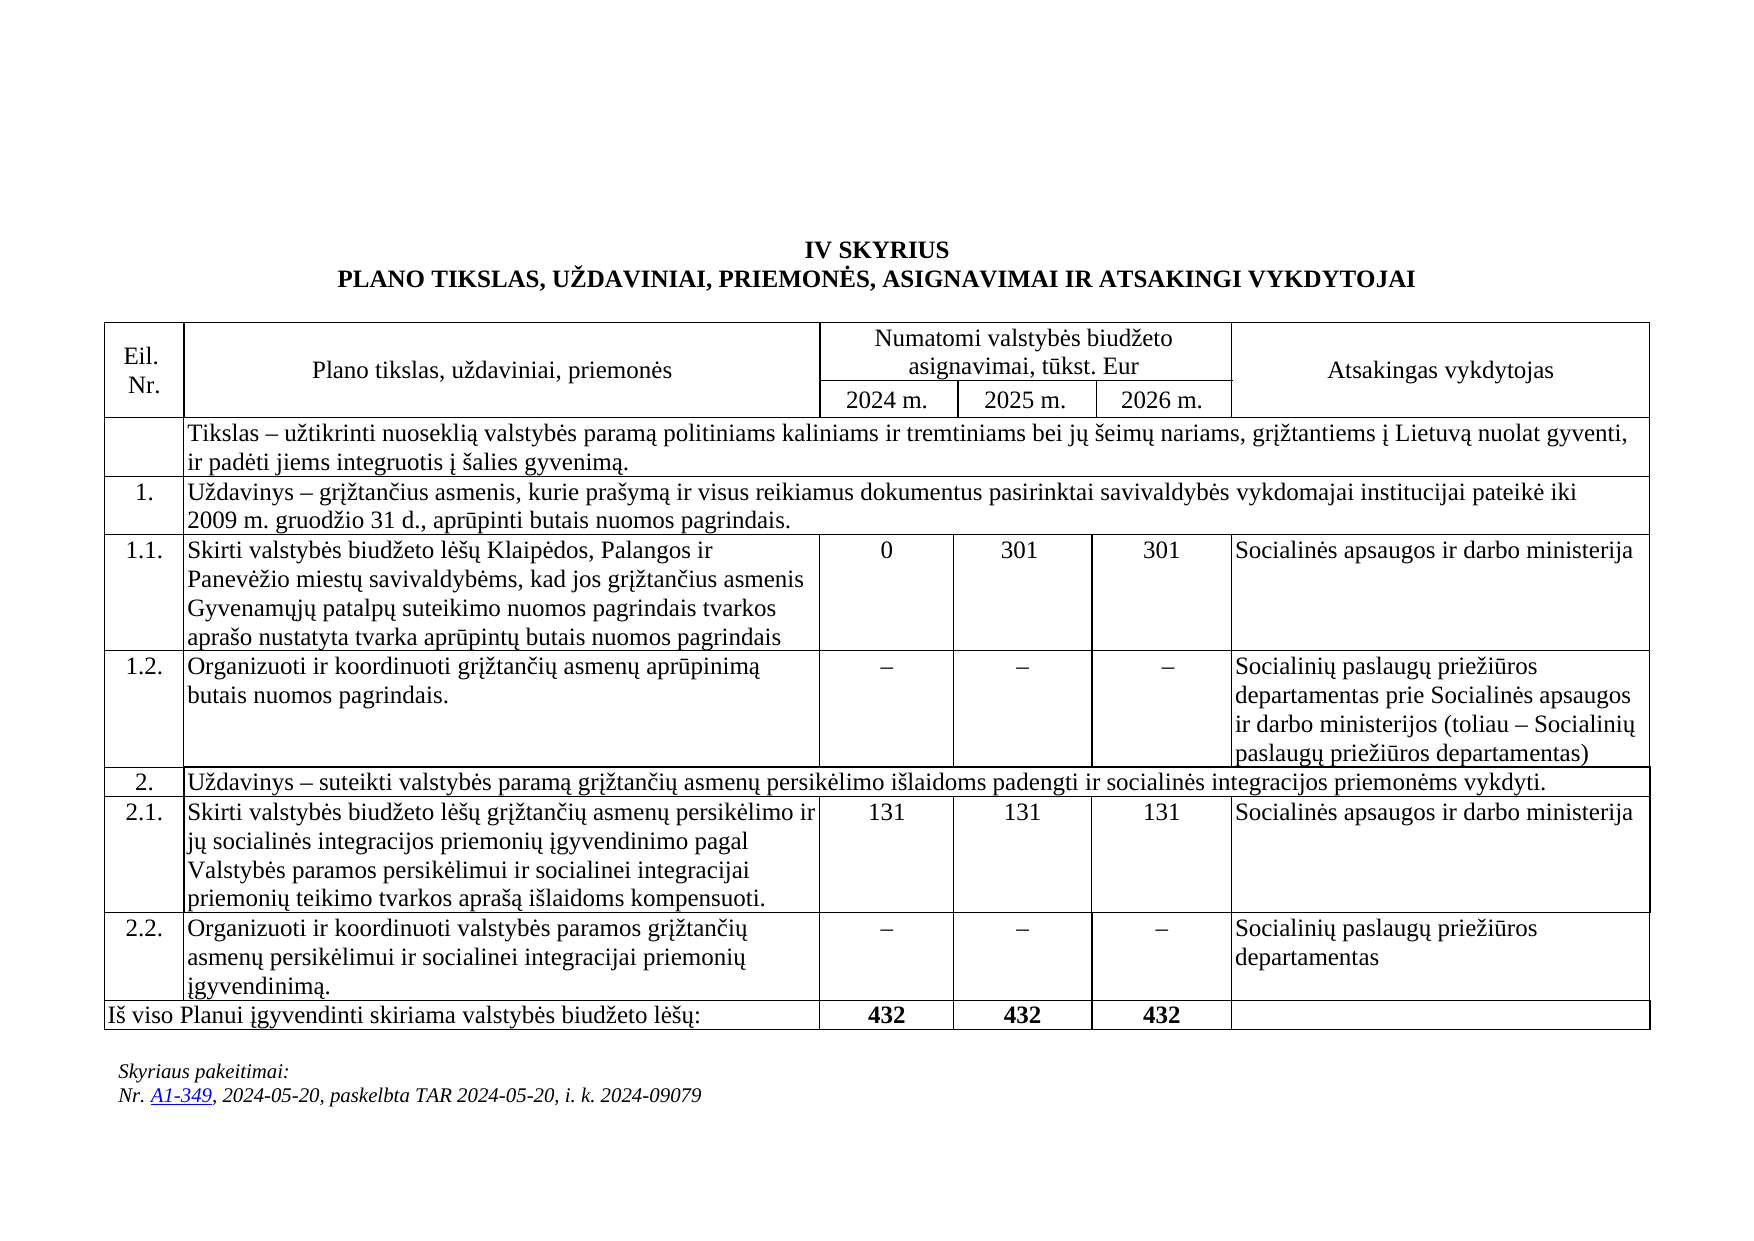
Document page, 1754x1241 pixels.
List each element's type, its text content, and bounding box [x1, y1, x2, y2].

text PLANO TIKSLAS, UŽDAVINIAI, PRIEMONĖS, ASIGNAVIMAI IR ATSAKINGI VYKDYTOJAI [118, 264, 1636, 293]
table_cell 0 [820, 535, 953, 650]
table_cell Skirti valstybės biudžeto lėšų grįžtančių asmenų persikėlimo ir jų socialinės integracijos priemonių įgyvendinimo pagal Valstybės paramos persikėlimui ir socialinei integracijai priemonių teikimo tvarkos aprašą išlaidoms kompensuoti. [185, 797, 819, 912]
table_cell 1. [105, 477, 183, 534]
table_cell 2.1. [105, 797, 183, 912]
table_cell – [820, 651, 953, 766]
table_cell 432 [954, 1001, 1091, 1029]
table_cell 2.2. [105, 913, 183, 999]
table_header Plano tikslas, uždaviniai, priemonės [185, 323, 819, 417]
table_cell 301 [954, 535, 1091, 650]
table_cell [105, 418, 183, 476]
table_cell Organizuoti ir koordinuoti valstybės paramos grįžtančių asmenų persikėlimui ir socialinei integracijai priemonių įgyvendinimą. [184, 913, 819, 999]
table_cell – [954, 651, 1091, 766]
text Nr. A1-349, 2024-05-20, paskelbta TAR 2024-05-20, i. k. 2024-09079 [118, 1083, 1636, 1107]
text Skyriaus pakeitimai: [118, 1059, 1636, 1083]
table_cell – [954, 913, 1091, 999]
table_cell Tikslas – užtikrinti nuoseklią valstybės paramą politiniams kaliniams ir tremtiniams bei jų šeimų nariams, grįžtantiems į Lietuvą nuolat gyventi, ir padėti jiems integruotis į šalies gyvenimą. [184, 418, 1649, 476]
table_cell Organizuoti ir koordinuoti grįžtančių asmenų aprūpinimą butais nuomos pagrindais. [184, 651, 819, 766]
table_cell 2025 m. [959, 381, 1096, 417]
table_cell Socialinės apsaugos ir darbo ministerija [1232, 797, 1649, 912]
table_header Numatomi valstybės biudžeto asignavimai, tūkst. Eur [821, 323, 1231, 380]
table_cell 131 [954, 797, 1091, 912]
table_cell 131 [820, 797, 953, 912]
table_cell Socialinių paslaugų priežiūros departamentas prie Socialinės apsaugos ir darbo ministerijos (toliau – Socialinių paslaugų priežiūros departamentas) [1232, 651, 1649, 766]
table_cell 432 [820, 1001, 953, 1029]
table_header Atsakingas vykdytojas [1232, 323, 1649, 417]
table_cell Uždavinys – suteikti valstybės paramą grįžtančių asmenų persikėlimo išlaidoms padengti ir socialinės integracijos priemonėms vykdyti. [185, 768, 1649, 796]
table_cell 432 [1093, 1001, 1231, 1029]
table_cell – [1093, 913, 1231, 999]
table_cell Iš viso Planui įgyvendinti skiriama valstybės biudžeto lėšų: [105, 1001, 819, 1029]
table_cell – [1093, 651, 1231, 766]
table_cell – [820, 913, 953, 999]
table_cell 2026 m. [1097, 381, 1231, 417]
table_cell Socialinės apsaugos ir darbo ministerija [1232, 535, 1649, 650]
table_header Eil. Nr. [105, 323, 183, 417]
table_cell Uždavinys – grįžtančius asmenis, kurie prašymą ir visus reikiamus dokumentus pasirinktai savivaldybės vykdomajai institucijai pateikė iki 2009 m. gruodžio 31 d., aprūpinti butais nuomos pagrindais. [184, 477, 1649, 534]
table_cell 2024 m. [821, 381, 957, 417]
table_cell [1232, 1001, 1649, 1029]
table_cell 1.2. [105, 651, 183, 766]
table_cell 301 [1093, 535, 1231, 650]
table_cell Skirti valstybės biudžeto lėšų Klaipėdos, Palangos ir Panevėžio miestų savivaldybėms, kad jos grįžtančius asmenis Gyvenamųjų patalpų suteikimo nuomos pagrindais tvarkos aprašo nustatyta tvarka aprūpintų butais nuomos pagrindais [184, 535, 819, 650]
table_cell 131 [1092, 797, 1231, 912]
table_cell Socialinių paslaugų priežiūros departamentas [1232, 913, 1649, 999]
table_cell 1.1. [105, 535, 183, 650]
table_cell 2. [105, 768, 183, 796]
text IV SKYRIUS [118, 235, 1636, 264]
